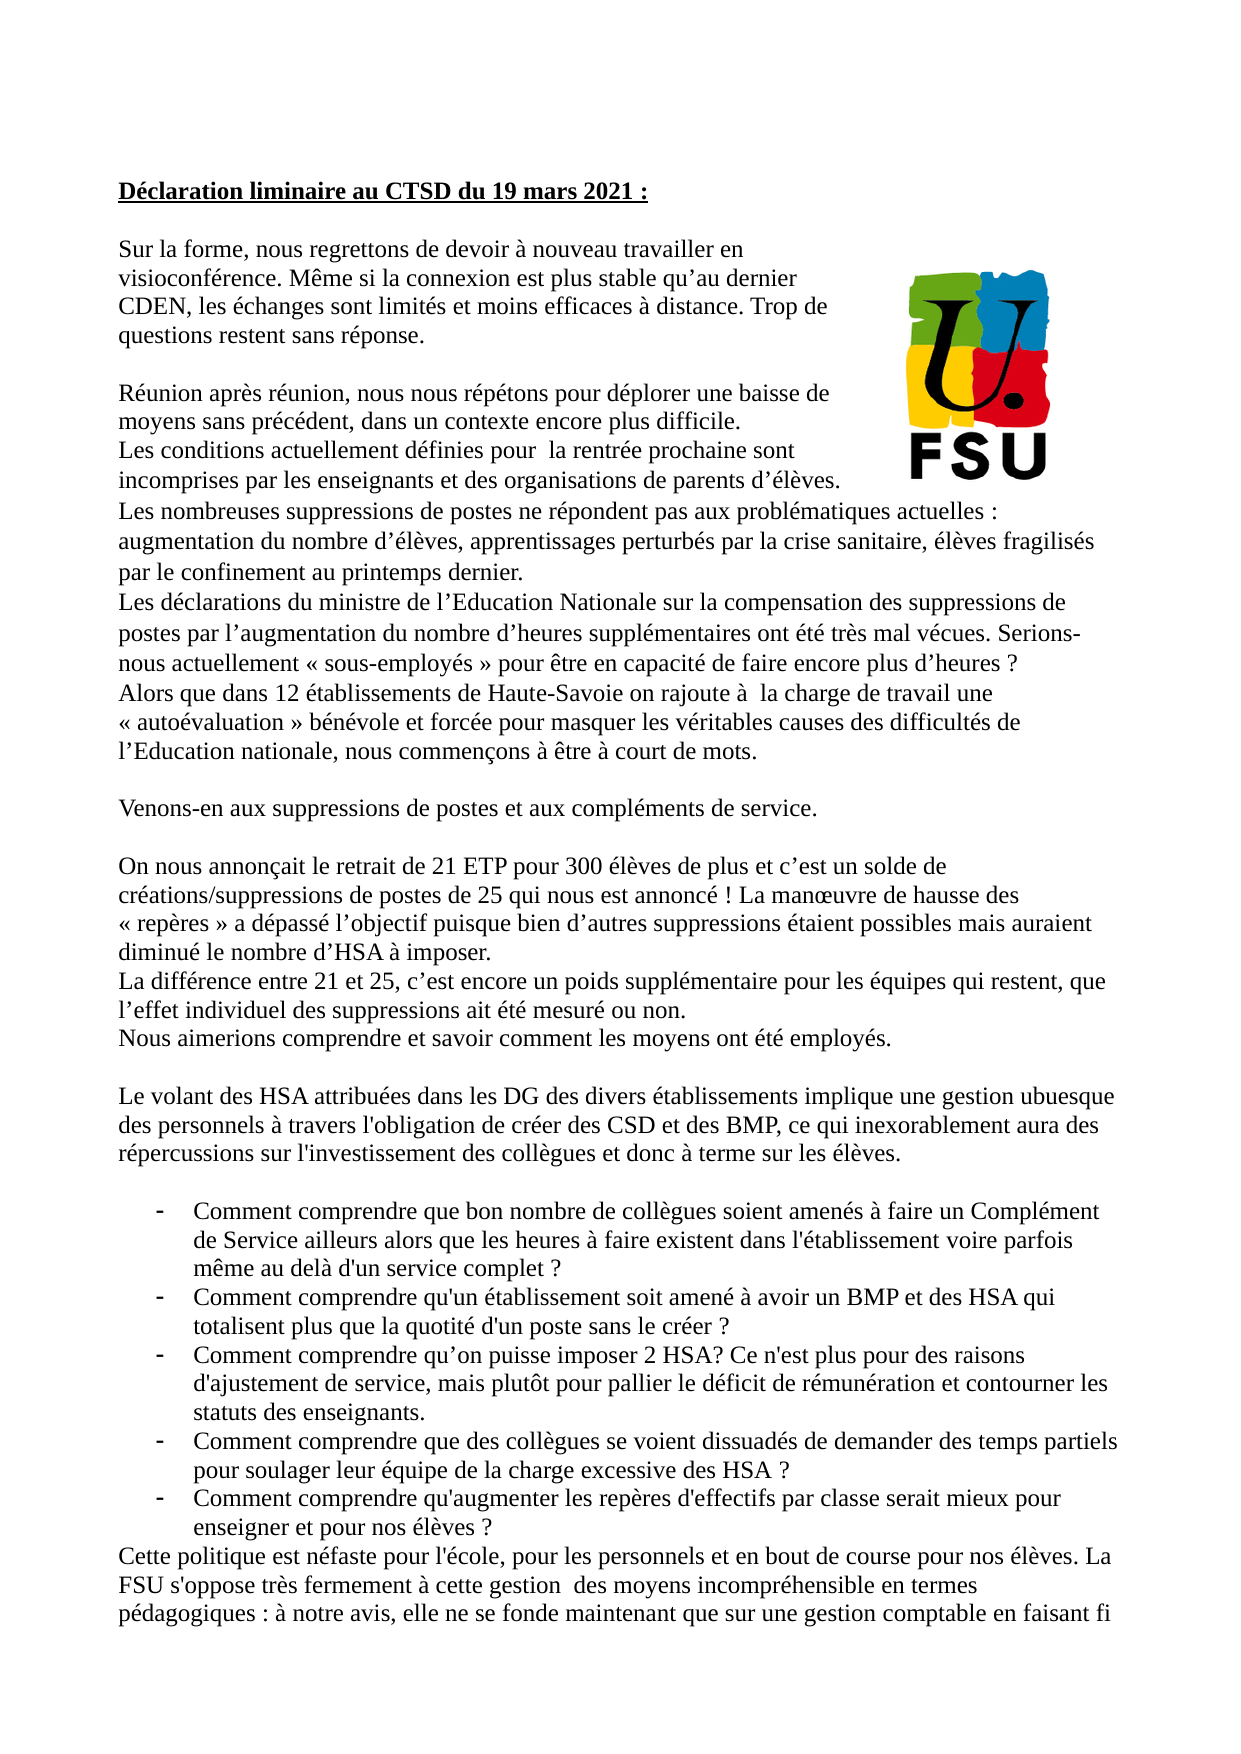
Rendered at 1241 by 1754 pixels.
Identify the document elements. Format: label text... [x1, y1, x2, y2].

text Sur la forme, nous regrettons de devoir à nouveau travailler en visioconférence. Même si la connexion est plus stable qu’au dernier CDEN, les échanges sont limités et moins efficaces à distance. Trop de questions restent sans réponse. [118, 234, 1122, 349]
text Les conditions actuellement définies pour la rentrée prochaine sont incomprises par les enseignants et des organisations de parents d’élèves. Les nombreuses suppressions de postes ne répondent pas aux problématiques actuelles : augmentation du nombre d’élèves, apprentissages perturbés par la crise sanitaire, élèves fragilisés par le confinement au printemps dernier. [118, 435, 1122, 586]
text Le volant des HSA attribuées dans les DG des divers établissements implique une gestion ubuesque des personnels à travers l'obligation de créer des CSD et des BMP, ce qui inexorablement aura des répercussions sur l'investissement des collègues et donc à terme sur les élèves. [118, 1081, 1122, 1167]
text Déclaration liminaire au CTSD du 19 mars 2021 : [118, 176, 1122, 205]
text Les déclarations du ministre de l’Education Nationale sur la compensation des suppressions de postes par l’augmentation du nombre d’heures supplémentaires ont été très mal vécues. Serions-nous actuellement « sous-employés » pour être en capacité de faire encore plus d’heures ? [118, 587, 1122, 677]
text On nous annonçait le retrait de 21 ETP pour 300 élèves de plus et c’est un solde de créations/suppressions de postes de 25 qui nous est annoncé ! La manœuvre de hausse des « repères » a dépassé l’objectif puisque bien d’autres suppressions étaient possibles mais auraient diminué le nombre d’HSA à imposer. [118, 851, 1122, 966]
picture [858, 257, 1093, 492]
text Nous aimerions comprendre et savoir comment les moyens ont été employés. [118, 1023, 1122, 1052]
text Venons-en aux suppressions de postes et aux compléments de service. [118, 793, 1122, 822]
text Alors que dans 12 établissements de Haute-Savoie on rajoute à la charge de travail une « autoévaluation » bénévole et forcée pour masquer les véritables causes des difficultés de l’Education nationale, nous commençons à être à court de mots. [118, 678, 1122, 765]
text La différence entre 21 et 25, c’est encore un poids supplémentaire pour les équipes qui restent, que l’effet individuel des suppressions ait été mesuré ou non. [118, 966, 1122, 1023]
list Comment comprendre que bon nombre de collègues soient amenés à faire un Complément de Service ailleurs alors que les heures à faire existent dans l'établissement voire parfois même au delà d'un service complet ? [156, 1196, 1122, 1282]
list Comment comprendre qu'un établissement soit amené à avoir un BMP et des HSA qui totalisent plus que la quotité d'un poste sans le créer ? [156, 1282, 1122, 1340]
list Comment comprendre qu'augmenter les repères d'effectifs par classe serait mieux pour enseigner et pour nos élèves ? [156, 1483, 1122, 1541]
list Comment comprendre qu’on puisse imposer 2 HSA? Ce n'est plus pour des raisons d'ajustement de service, mais plutôt pour pallier le déficit de rémunération et contourner les statuts des enseignants. [156, 1340, 1122, 1426]
list Comment comprendre que des collègues se voient dissuadés de demander des temps partiels pour soulager leur équipe de la charge excessive des HSA ? [156, 1426, 1122, 1483]
text Réunion après réunion, nous nous répétons pour déplorer une baisse de moyens sans précédent, dans un contexte encore plus difficile. [118, 378, 858, 435]
text Cette politique est néfaste pour l'école, pour les personnels et en bout de course pour nos élèves. La FSU s'oppose très fermement à cette gestion des moyens incompréhensible en termes pédagogiques : à notre avis, elle ne se fonde maintenant que sur une gestion comptable en faisant fi [118, 1541, 1122, 1627]
